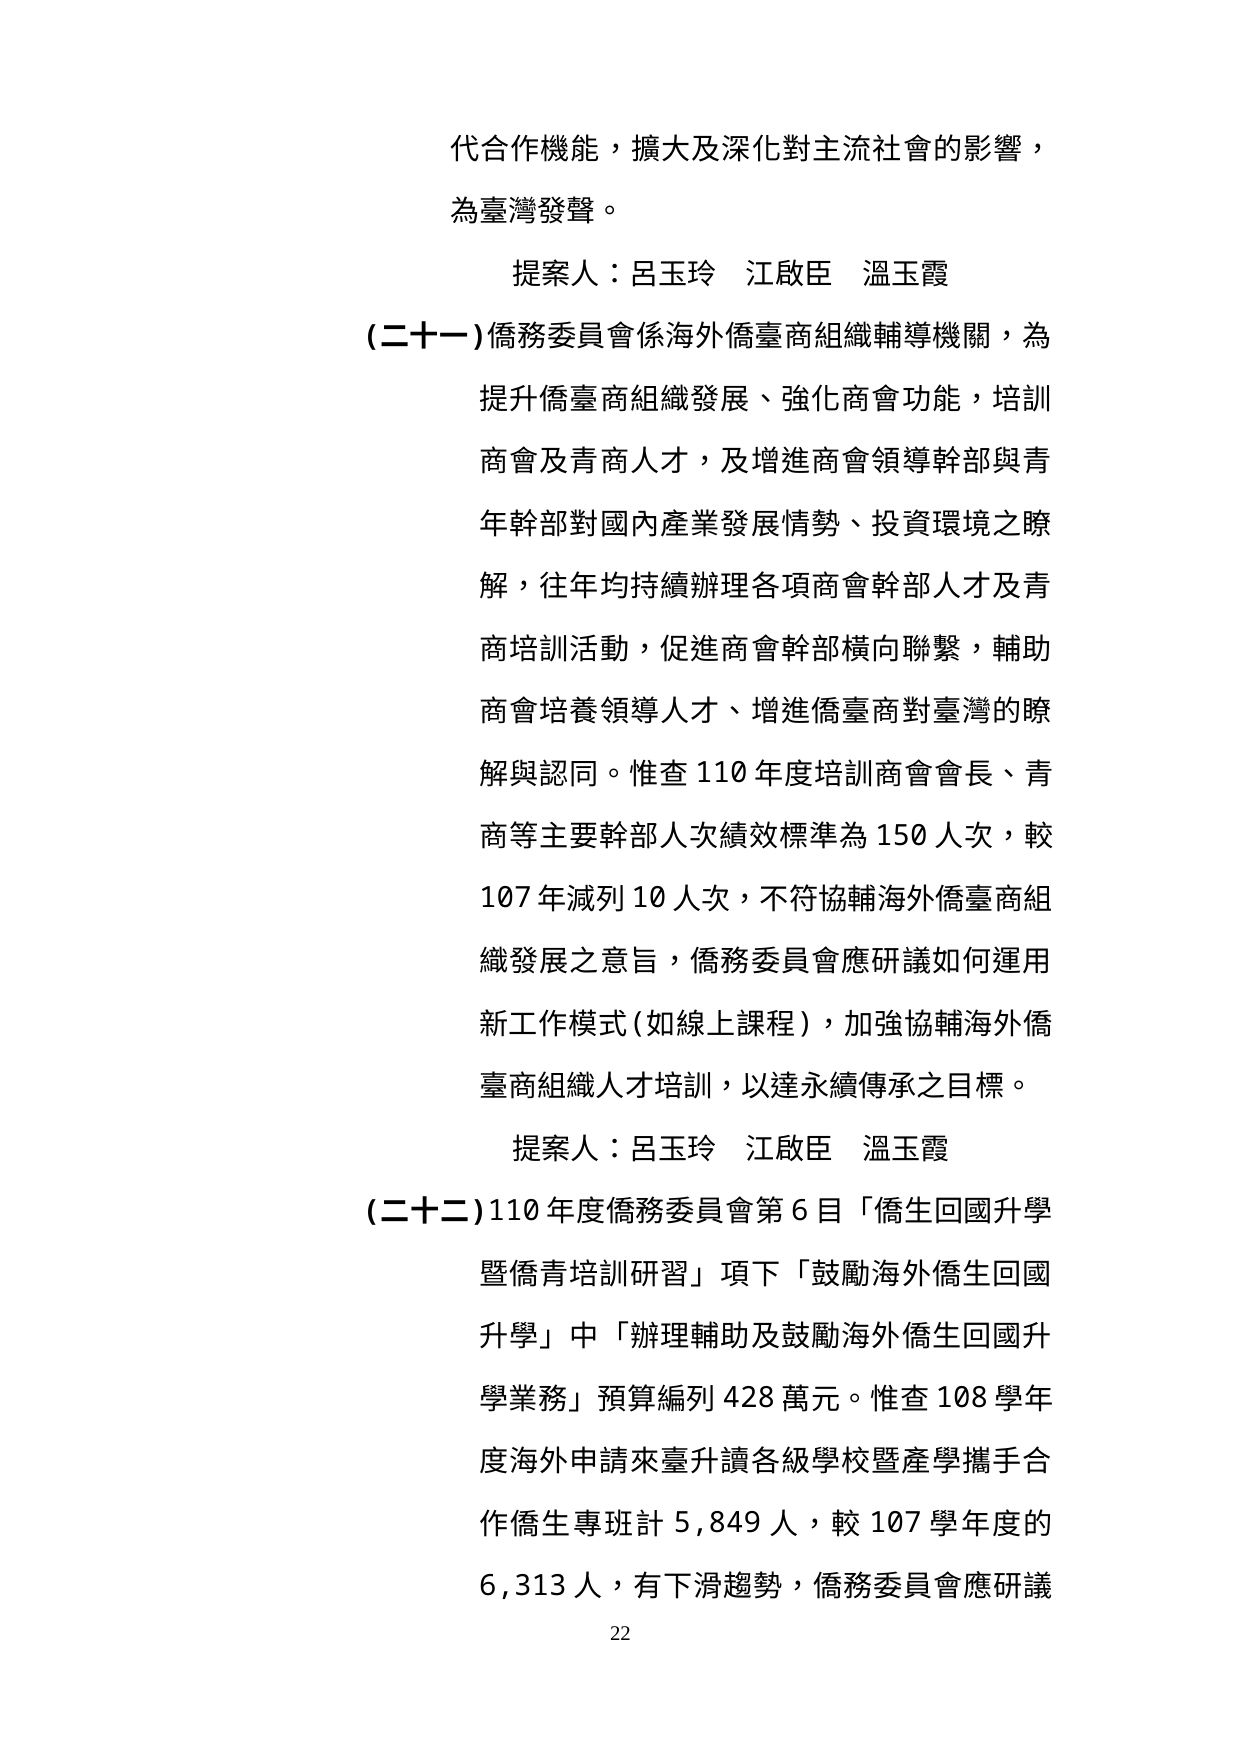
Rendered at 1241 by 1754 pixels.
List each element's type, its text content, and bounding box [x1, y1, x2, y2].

text 提案人：呂玉玲 江啟臣 溫玉霞 [512, 1105, 1053, 1167]
text 提案人：呂玉玲 江啟臣 溫玉霞 [512, 230, 1053, 292]
text 代合作機能，擴大及深化對主流社會的影響，為臺灣發聲。 [362, 105, 1053, 230]
text (二十二)110年度僑務委員會第6目「僑生回國升學暨僑青培訓研習」項下「鼓勵海外僑生回國升學」中「辦理輔助及鼓勵海外僑生回國升學業務」預算編列428萬元。惟查108學年度海外申請來臺升讀各級學校暨產學攜手合作僑生專班計5,849人，較107學年度的6,313人，有下滑趨勢，僑務委員會應研議 [362, 1167, 1053, 1605]
text (二十一)僑務委員會係海外僑臺商組織輔導機關，為提升僑臺商組織發展、強化商會功能，培訓商會及青商人才，及增進商會領導幹部與青年幹部對國內產業發展情勢、投資環境之瞭解，往年均持續辦理各項商會幹部人才及青商培訓活動，促進商會幹部橫向聯繫，輔助商會培養領導人才、增進僑臺商對臺灣的瞭解與認同。惟查110年度培訓商會會長、青商等主要幹部人次績效標準為150人次，較107年減列10人次，不符協輔海外僑臺商組織發展之意旨，僑務委員會應研議如何運用新工作模式(如線上課程)，加強協輔海外僑臺商組織人才培訓，以達永續傳承之目標。 [362, 292, 1053, 1105]
